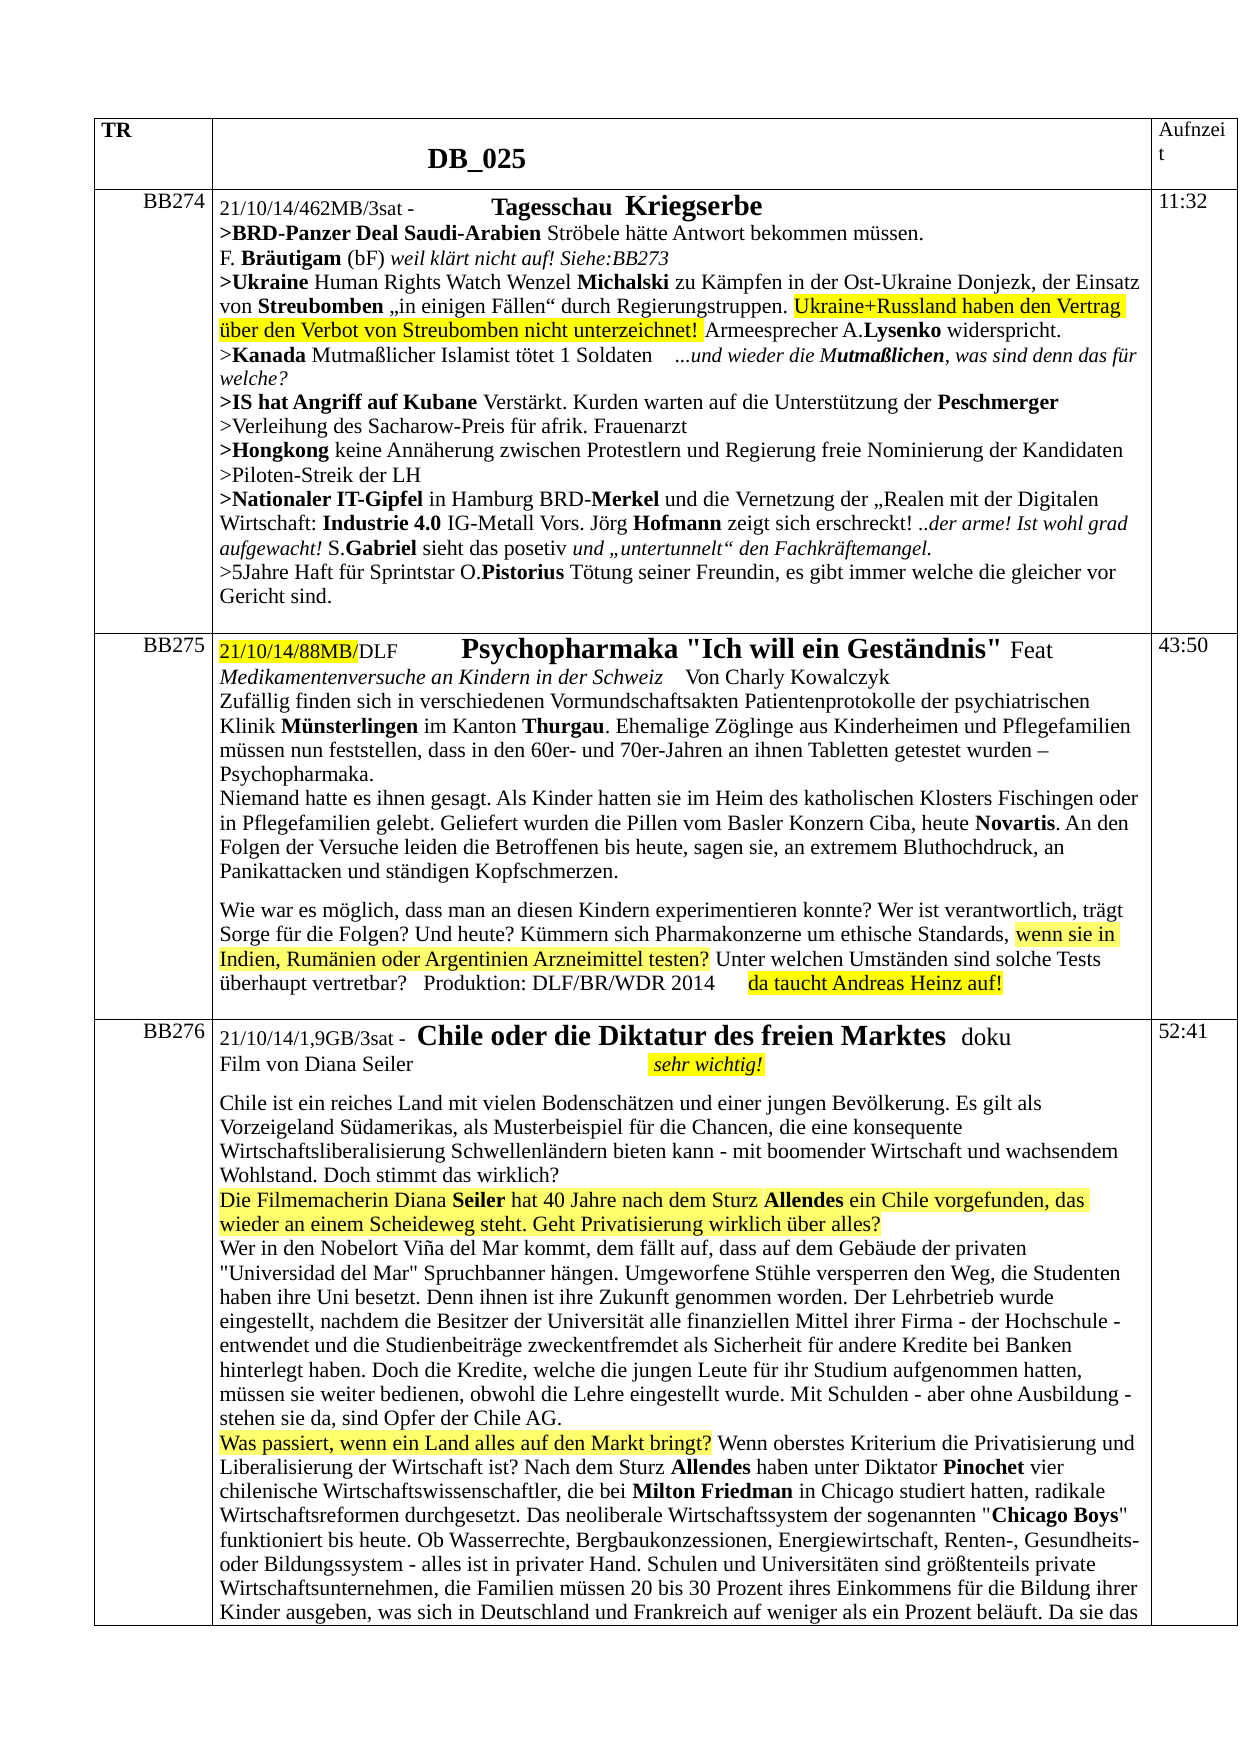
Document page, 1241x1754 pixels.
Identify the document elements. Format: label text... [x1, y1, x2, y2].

table_header Aufnzeit [1152, 119, 1237, 189]
table_cell BB276 [95, 1020, 212, 1624]
table_cell 21/10/14/462MB/3sat - Tagesschau Kriegserbe >BRD-Panzer Deal Saudi-Arabien Ströbele hätte Antwort bekommen müssen. F. Bräutigam (bF) weil klärt nicht auf! Siehe:BB273 >Ukraine Human Rights Watch Wenzel Michalski zu Kämpfen in der Ost-Ukraine Donjezk, der Einsatz von Streubomben „in einigen Fällen“ durch Regierungstruppen. Ukraine+Russland haben den Vertrag über den Verbot von Streubomben nicht unterzeichnet! Armeesprecher A.Lysenko widerspricht. >Kanada Mutmaßlicher Islamist tötet 1 Soldaten ...und wieder die Mutmaßlichen, was sind denn das für welche? >IS hat Angriff auf Kubane Verstärkt. Kurden warten auf die Unterstützung der Peschmerger >Verleihung des Sacharow-Preis für afrik. Frauenarzt >Hongkong keine Annäherung zwischen Protestlern und Regierung freie Nominierung der Kandidaten >Piloten-Streik der LH >Nationaler IT-Gipfel in Hamburg BRD-Merkel und die Vernetzung der „Realen mit der Digitalen Wirtschaft: Industrie 4.0 IG-Metall Vors. Jörg Hofmann zeigt sich erschreckt! ..der arme! Ist wohl grad aufgewacht! S.Gabriel sieht das posetiv und „untertunnelt“ den Fachkräftemangel. >5Jahre Haft für Sprintstar O.Pistorius Tötung seiner Freundin, es gibt immer welche die gleicher vor Gericht sind. [213, 190, 1151, 633]
table_header TR [95, 119, 212, 189]
table_cell 11:32 [1152, 190, 1237, 633]
table_cell 21/10/14/88MB/DLF Psychopharmaka "Ich will ein Geständnis" Feat Medikamentenversuche an Kindern in der Schweiz Von Charly Kowalczyk Zufällig finden sich in verschiedenen Vormundschaftsakten Patientenprotokolle der psychiatrischen Klinik Münsterlingen im Kanton Thurgau. Ehemalige Zöglinge aus Kinderheimen und Pflegefamilien müssen nun feststellen, dass in den 60er- und 70er-Jahren an ihnen Tabletten getestet wurden – Psychopharmaka. Niemand hatte es ihnen gesagt. Als Kinder hatten sie im Heim des katholischen Klosters Fischingen oder in Pflegefamilien gelebt. Geliefert wurden die Pillen vom Basler Konzern Ciba, heute Novartis. An den Folgen der Versuche leiden die Betroffenen bis heute, sagen sie, an extremem Bluthochdruck, an Panikattacken und ständigen Kopfschmerzen. Wie war es möglich, dass man an diesen Kindern experimentieren konnte? Wer ist verantwortlich, trägt Sorge für die Folgen? Und heute? Kümmern sich Pharmakonzerne um ethische Standards, wenn sie in Indien, Rumänien oder Argentinien Arzneimittel testen? Unter welchen Umständen sind solche Tests überhaupt vertretbar? Produktion: DLF/BR/WDR 2014 da taucht Andreas Heinz auf! [213, 634, 1151, 1019]
table_cell 43:50 [1152, 634, 1237, 1019]
table_cell 52:41 [1152, 1020, 1237, 1624]
table_cell 21/10/14/1,9GB/3sat - Chile oder die Diktatur des freien Marktes doku Film von Diana Seiler sehr wichtig! Chile ist ein reiches Land mit vielen Bodenschätzen und einer jungen Bevölkerung. Es gilt als Vorzeigeland Südamerikas, als Musterbeispiel für die Chancen, die eine konsequente Wirtschaftsliberalisierung Schwellenländern bieten kann - mit boomender Wirtschaft und wachsendem Wohlstand. Doch stimmt das wirklich? Die Filmemacherin Diana Seiler hat 40 Jahre nach dem Sturz Allendes ein Chile vorgefunden, das wieder an einem Scheideweg steht. Geht Privatisierung wirklich über alles? Wer in den Nobelort Viña del Mar kommt, dem fällt auf, dass auf dem Gebäude der privaten "Universidad del Mar" Spruchbanner hängen. Umgeworfene Stühle versperren den Weg, die Studenten haben ihre Uni besetzt. Denn ihnen ist ihre Zukunft genommen worden. Der Lehrbetrieb wurde eingestellt, nachdem die Besitzer der Universität alle finanziellen Mittel ihrer Firma - der Hochschule - entwendet und die Studienbeiträge zweckentfremdet als Sicherheit für andere Kredite bei Banken hinterlegt haben. Doch die Kredite, welche die jungen Leute für ihr Studium aufgenommen hatten, müssen sie weiter bedienen, obwohl die Lehre eingestellt wurde. Mit Schulden - aber ohne Ausbildung - stehen sie da, sind Opfer der Chile AG. Was passiert, wenn ein Land alles auf den Markt bringt? Wenn oberstes Kriterium die Privatisierung und Liberalisierung der Wirtschaft ist? Nach dem Sturz Allendes haben unter Diktator Pinochet vier chilenische Wirtschaftswissenschaftler, die bei Milton Friedman in Chicago studiert hatten, radikale Wirtschaftsreformen durchgesetzt. Das neoliberale Wirtschaftssystem der sogenannten "Chicago Boys" funktioniert bis heute. Ob Wasserrechte, Bergbaukonzessionen, Energiewirtschaft, Renten-, Gesundheits- oder Bildungssystem - alles ist in privater Hand. Schulen und Universitäten sind größtenteils private Wirtschaftsunternehmen, die Familien müssen 20 bis 30 Prozent ihres Einkommens für die Bildung ihrer Kinder ausgeben, was sich in Deutschland und Frankreich auf weniger als ein Prozent beläuft. Da sie das [213, 1020, 1151, 1624]
table_cell BB275 [95, 634, 212, 1019]
table_header DB_025 [213, 119, 1151, 189]
table_cell BB274 [95, 190, 212, 633]
